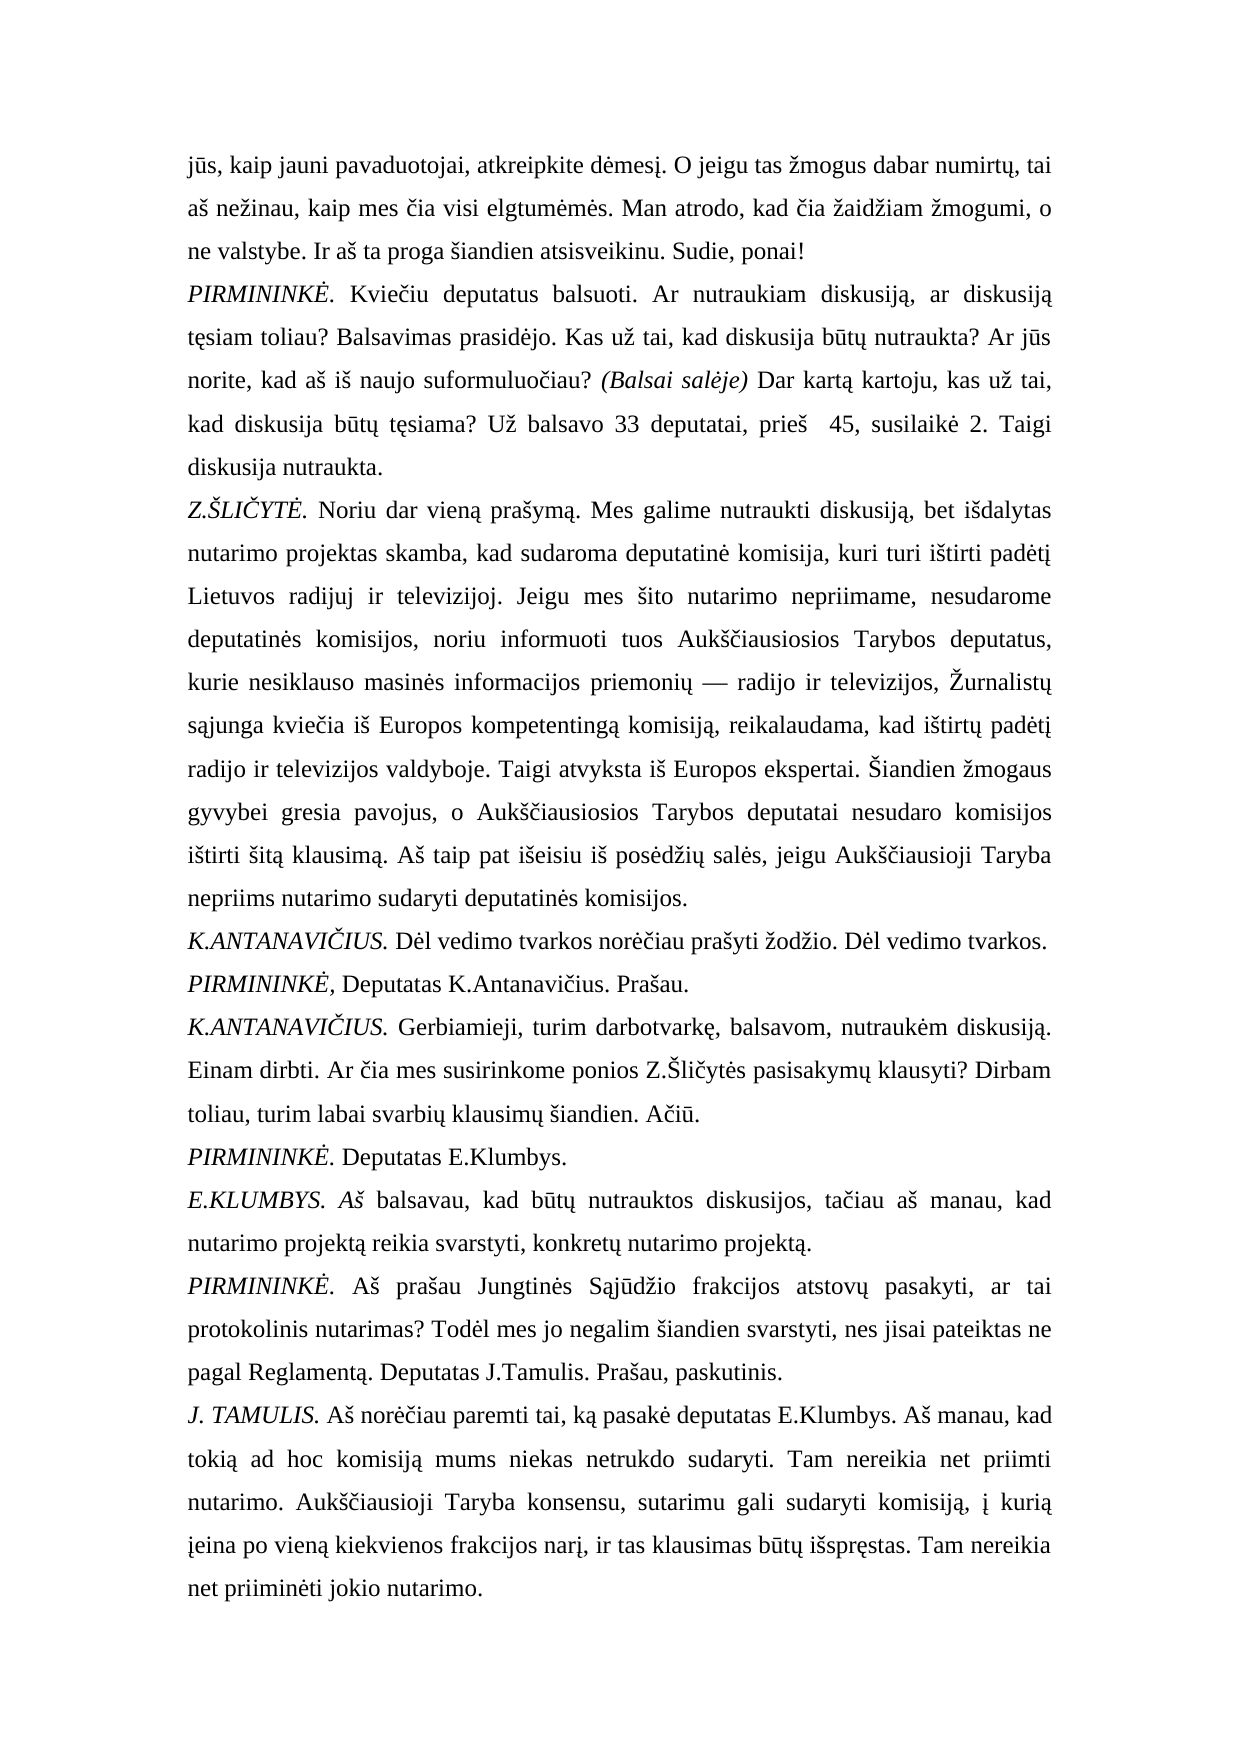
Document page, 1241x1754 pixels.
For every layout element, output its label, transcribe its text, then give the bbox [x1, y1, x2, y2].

text Z.ŠLIČYTĖ. Noriu dar vieną prašymą. Mes galime nutraukti diskusiją, bet išdalytas nutarimo projektas skamba, kad sudaroma deputatinė komisija, kuri turi ištirti padėtį Lietuvos radijuj ir televizijoj. Jeigu mes šito nutarimo nepriimame, nesudarome deputatinės komisijos, noriu informuoti tuos Aukščiausiosios Tarybos deputatus, kurie nesiklauso masinės informacijos priemonių — radijo ir televizijos, Žurnalistų sąjunga kviečia iš Europos kompetentingą komisiją, reikalaudama, kad ištirtų padėtį radijo ir televizijos valdyboje. Taigi atvyksta iš Europos ekspertai. Šiandien žmogaus gyvybei gresia pavojus, o Aukščiausiosios Tarybos deputatai nesudaro komisijos ištirti šitą klausimą. Aš taip pat išeisiu iš posėdžių salės, jeigu Aukščiausioji Taryba nepriims nutarimo sudaryti deputatinės komisijos. [187, 495, 1053, 912]
text J. TAMULIS. Aš norėčiau paremti tai, ką pasakė deputatas E.Klumbys. Aš manau, kad tokią ad hoc komisiją mums niekas netrukdo sudaryti. Tam nereikia net priimti nutarimo. Aukščiausioji Taryba konsensu, sutarimu gali sudaryti komisiją, į kurią įeina po vieną kiekvienos frakcijos narį, ir tas klausimas būtų išspręstas. Tam nereikia net priiminėti jokio nutarimo. [187, 1401, 1053, 1602]
text E.KLUMBYS. Aš balsavau, kad būtų nutrauktos diskusijos, tačiau aš manau, kad nutarimo projektą reikia svarstyti, konkretų nutarimo projektą. [187, 1185, 1053, 1257]
text PIRMININKĖ, Deputatas K.Antanavičius. Prašau. [187, 969, 1053, 998]
text jūs, kaip jauni pavaduotojai, atkreipkite dėmesį. O jeigu tas žmogus dabar numirtų, tai aš nežinau, kaip mes čia visi elgtumėmės. Man atrodo, kad čia žaidžiam žmogumi, o ne valstybe. Ir aš ta proga šiandien atsisveikinu. Sudie, ponai! [187, 150, 1053, 265]
text K.ANTANAVIČIUS. Dėl vedimo tvarkos norėčiau prašyti žodžio. Dėl vedimo tvarkos. [187, 926, 1053, 955]
text PIRMININKĖ. Aš prašau Jungtinės Sąjūdžio frakcijos atstovų pasakyti, ar tai protokolinis nutarimas? Todėl mes jo negalim šiandien svarstyti, nes jisai pateiktas ne pagal Reglamentą. Deputatas J.Tamulis. Prašau, paskutinis. [187, 1271, 1053, 1386]
text PIRMININKĖ. Deputatas E.Klumbys. [187, 1142, 1053, 1171]
text PIRMININKĖ. Kviečiu deputatus balsuoti. Ar nutraukiam diskusiją, ar diskusiją tęsiam toliau? Balsavimas prasidėjo. Kas už tai, kad diskusija būtų nutraukta? Ar jūs norite, kad aš iš naujo suformuluočiau? (Balsai salėje) Dar kartą kartoju, kas už tai, kad diskusija būtų tęsiama? Už balsavo 33 deputatai, prieš 45, susilaikė 2. Taigi diskusija nutraukta. [187, 279, 1053, 481]
text K.ANTANAVIČIUS. Gerbiamieji, turim darbotvarkę, balsavom, nutraukėm diskusiją. Einam dirbti. Ar čia mes susirinkome ponios Z.Šličytės pasisakymų klausyti? Dirbam toliau, turim labai svarbių klausimų šiandien. Ačiū. [187, 1012, 1053, 1127]
